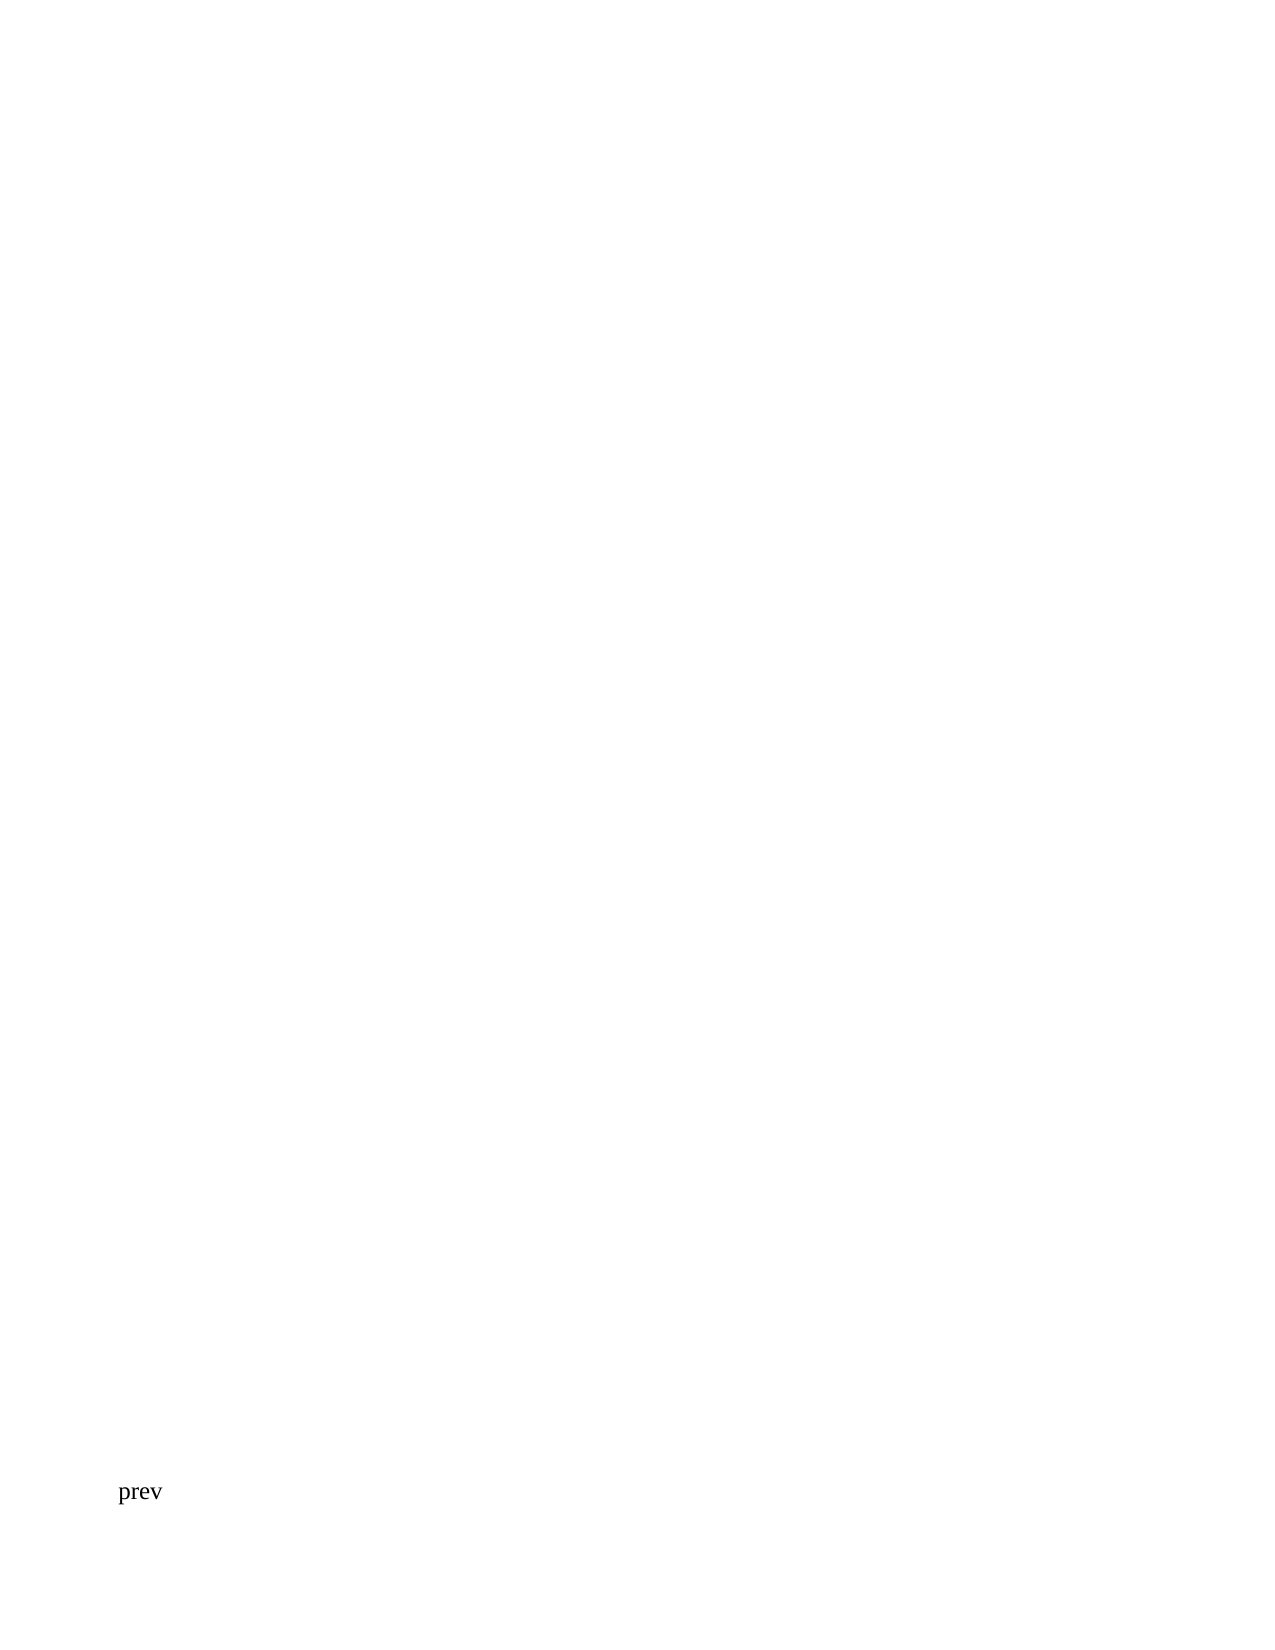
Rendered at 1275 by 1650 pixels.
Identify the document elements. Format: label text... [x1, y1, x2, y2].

text prev [118, 1476, 1157, 1505]
